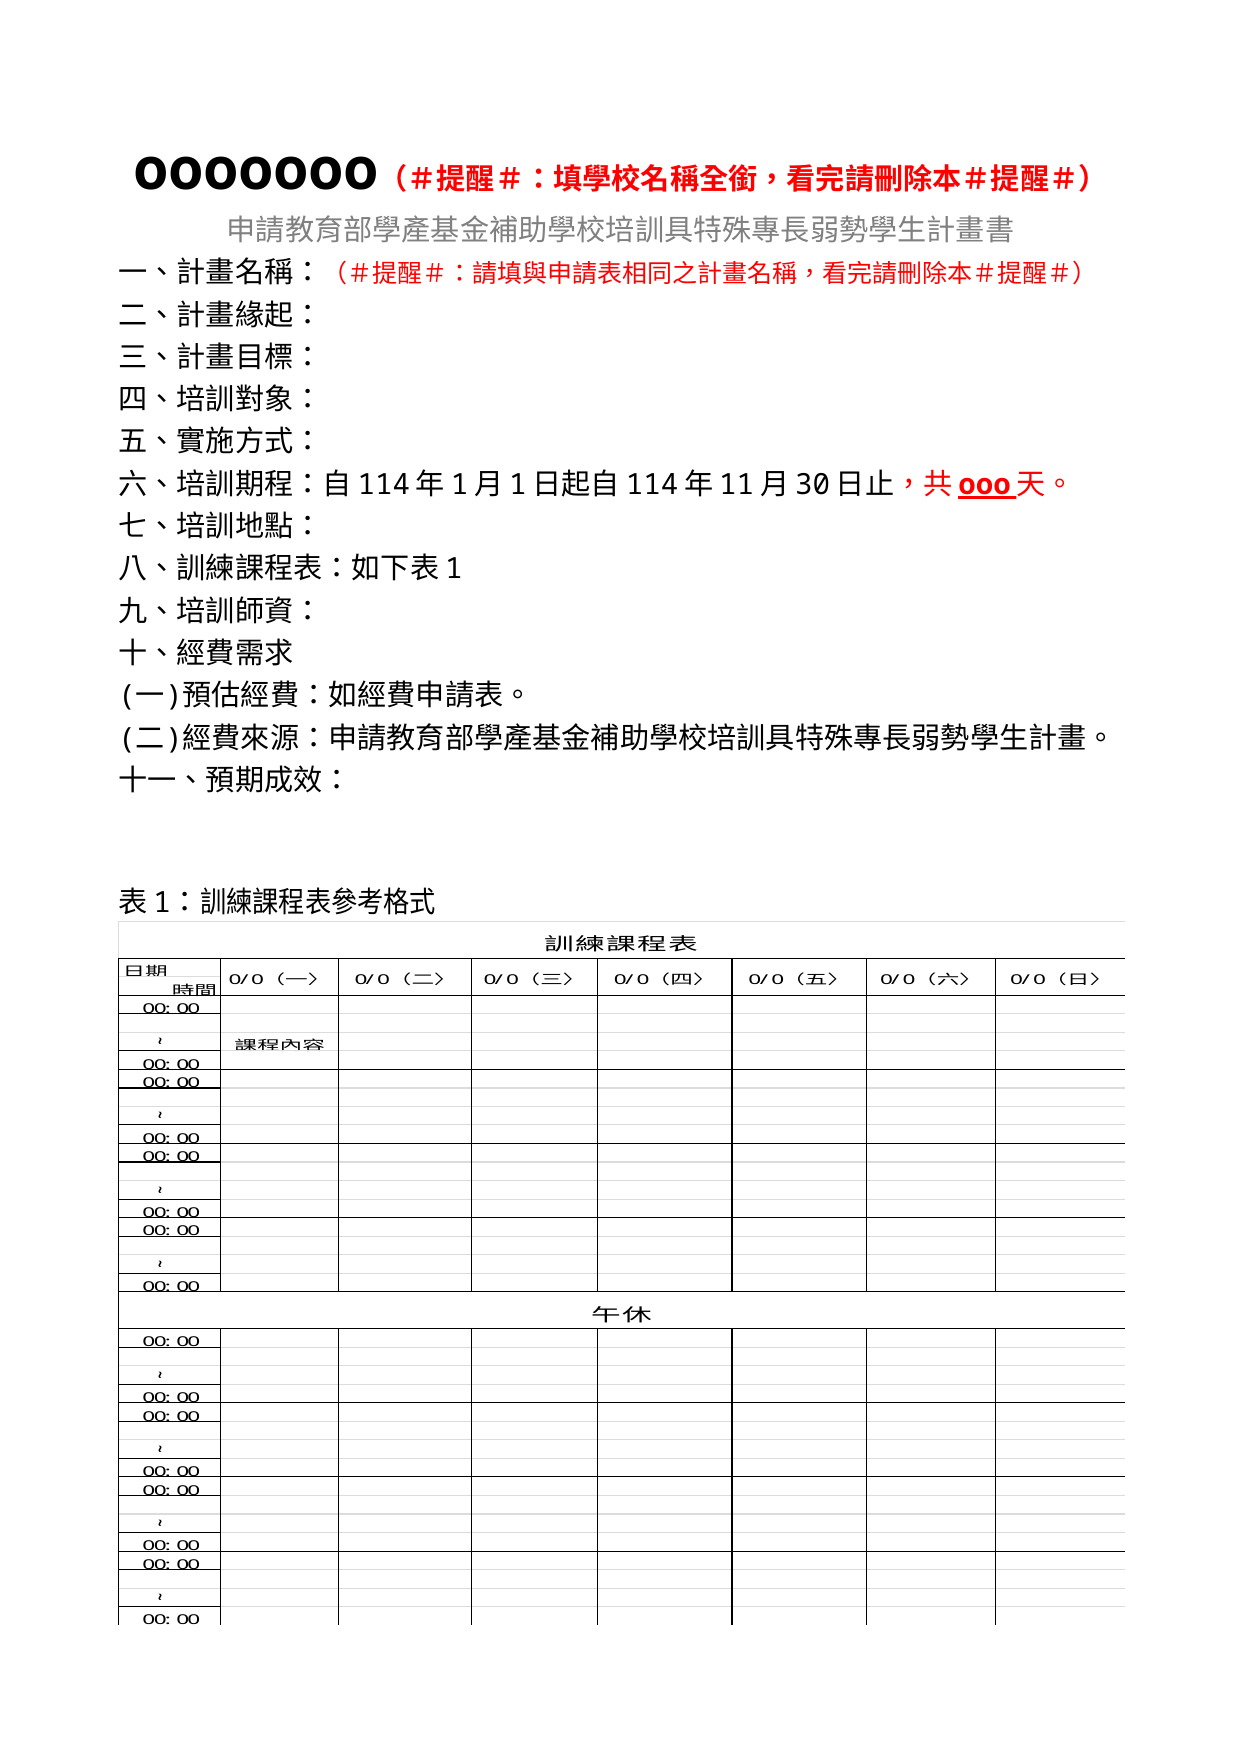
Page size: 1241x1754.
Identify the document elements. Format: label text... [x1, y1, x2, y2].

text 十一、預期成效： [118, 757, 1122, 799]
text 一、計畫名稱：（＃提醒＃：請填與申請表相同之計畫名稱，看完請刪除本＃提醒＃） [118, 249, 1122, 291]
text 五、實施方式： [118, 418, 1122, 460]
text 十、經費需求 [118, 629, 1122, 672]
text 二、計畫緣起： [118, 291, 1122, 333]
text 申請教育部學產基金補助學校培訓具特殊專長弱勢學生計畫書 [118, 206, 1122, 249]
text 表1：訓練課程表參考格式 [118, 878, 1122, 921]
text 七、培訓地點： [118, 503, 1122, 545]
text 八、訓練課程表：如下表1 [118, 545, 1122, 587]
text 六、培訓期程：自114年1月1日起自114年11月30日止，共ooo天。 [118, 460, 1122, 503]
text 九、培訓師資： [118, 587, 1122, 629]
text (一)預估經費：如經費申請表。 [118, 672, 1122, 714]
text ooooooo（＃提醒＃：填學校名稱全銜，看完請刪除本＃提醒＃） [118, 127, 1122, 206]
text (二)經費來源：申請教育部學產基金補助學校培訓具特殊專長弱勢學生計畫。 [118, 714, 1122, 757]
text 四、培訓對象： [118, 376, 1122, 418]
text 三、計畫目標： [118, 333, 1122, 376]
